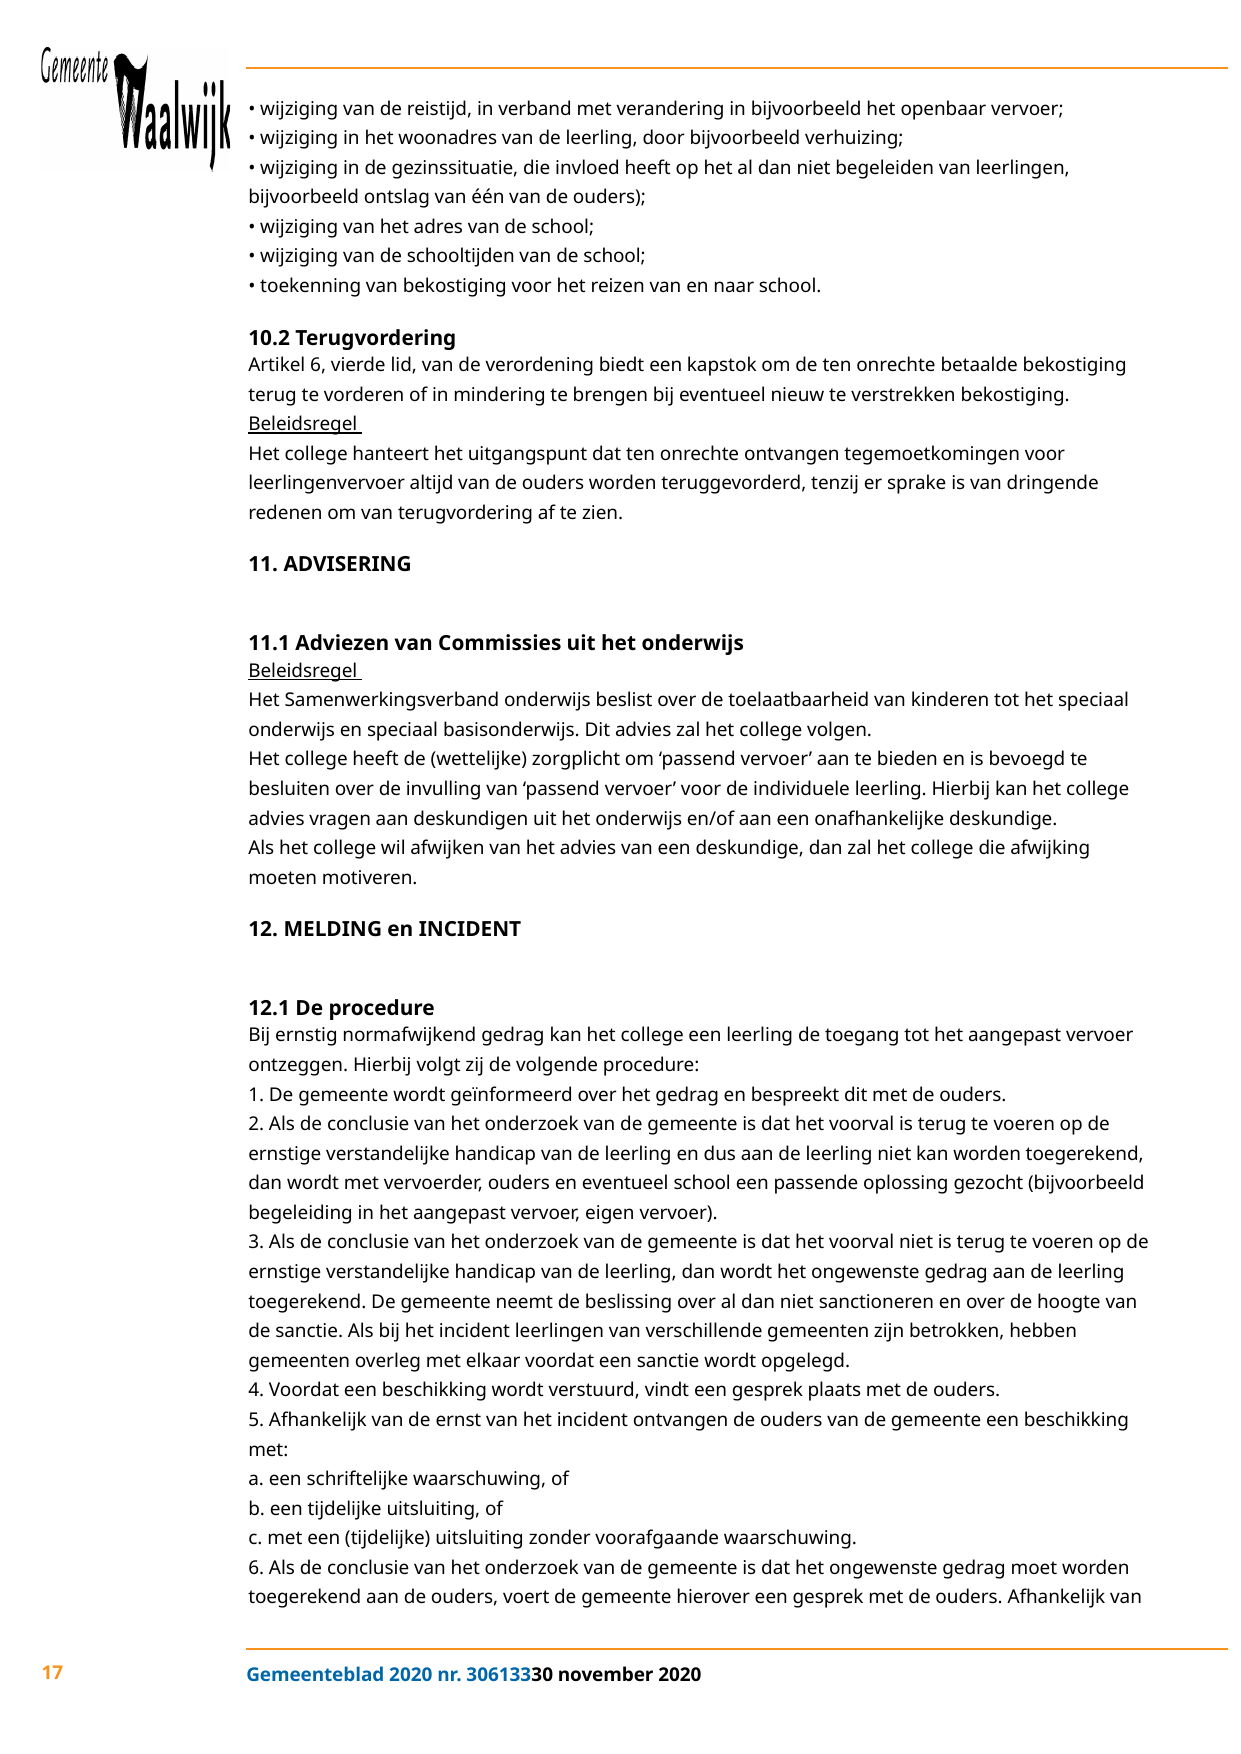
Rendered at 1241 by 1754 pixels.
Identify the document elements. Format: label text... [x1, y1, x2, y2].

text a. een schriftelijke waarschuwing, of [248, 1465, 1152, 1491]
text 1. De gemeente wordt geïnformeerd over het gedrag en bespreekt dit met de ouders. [248, 1081, 1152, 1106]
text • wijziging in het woonadres van de leerling, door bijvoorbeeld verhuizing; [248, 124, 1152, 150]
text 5. Afhankelijk van de ernst van het incident ontvangen de ouders van de gemeente een beschikking met: [248, 1406, 1152, 1461]
text 3. Als de conclusie van het onderzoek van de gemeente is dat het voorval niet is terug te voeren op de ernstige verstandelijke handicap van de leerling, dan wordt het ongewenste gedrag aan de leerling toegerekend. De gemeente neemt de beslissing over al dan niet sanctioneren en over de hoogte van de sanctie. Als bij het incident leerlingen van verschillende gemeenten zijn betrokken, hebben gemeenten overleg met elkaar voordat een sanctie wordt opgelegd. [248, 1229, 1152, 1373]
picture [41, 47, 231, 172]
text 12.1 De procedure [248, 993, 1152, 1022]
text c. met een (tijdelijke) uitsluiting zonder voorafgaande waarschuwing. [248, 1524, 1152, 1550]
text Het Samenwerkingsverband onderwijs beslist over de toelaatbaarheid van kinderen tot het speciaal onderwijs en speciaal basisonderwijs. Dit advies zal het college volgen. [248, 686, 1152, 742]
text 6. Als de conclusie van het onderzoek van de gemeente is dat het ongewenste gedrag moet worden toegerekend aan de ouders, voert de gemeente hierover een gesprek met de ouders. Afhankelijk van [248, 1554, 1152, 1609]
text Het college heeft de (wettelijke) zorgplicht om ‘passend vervoer’ aan te bieden en is bevoegd te besluiten over de invulling van ‘passend vervoer’ voor de individuele leerling. Hierbij kan het college advies vragen aan deskundigen uit het onderwijs en/of aan een onafhankelijke deskundige. [248, 746, 1152, 830]
text • wijziging van de schooltijden van de school; [248, 243, 1152, 268]
text b. een tijdelijke uitsluiting, of [248, 1495, 1152, 1521]
text Bij ernstig normafwijkend gedrag kan het college een leerling de toegang tot het aangepast vervoer ontzeggen. Hierbij volgt zij de volgende procedure: [248, 1022, 1152, 1077]
text 11. ADVISERING [248, 549, 1152, 578]
text Het college hanteert het uitgangspunt dat ten onrechte ontvangen tegemoetkomingen voor leerlingenvervoer altijd van de ouders worden teruggevorderd, tenzij er sprake is van dringende redenen om van terugvordering af te zien. [248, 440, 1152, 525]
text Beleidsregel [248, 657, 1152, 682]
text 11.1 Adviezen van Commissies uit het onderwijs [248, 628, 1152, 657]
text Artikel 6, vierde lid, van de verordening biedt een kapstok om de ten onrechte betaalde bekostiging terug te vorderen of in mindering te brengen bij eventueel nieuw te verstrekken bekostiging. [248, 351, 1152, 406]
text 4. Voordat een beschikking wordt verstuurd, vindt een gesprek plaats met de ouders. [248, 1377, 1152, 1402]
text Als het college wil afwijken van het advies van een deskundige, dan zal het college die afwijking moeten motiveren. [248, 834, 1152, 889]
text 10.2 Terugvordering [248, 323, 1152, 351]
text 12. MELDING en INCIDENT [248, 914, 1152, 943]
text 2. Als de conclusie van het onderzoek van de gemeente is dat het voorval is terug te voeren op de ernstige verstandelijke handicap van de leerling en dus aan de leerling niet kan worden toegerekend, dan wordt met vervoerder, ouders en eventueel school een passende oplossing gezocht (bijvoorbeeld begeleiding in het aangepast vervoer, eigen vervoer). [248, 1110, 1152, 1225]
text • wijziging in de gezinssituatie, die invloed heeft op het al dan niet begeleiden van leerlingen, bijvoorbeeld ontslag van één van de ouders); [248, 154, 1152, 209]
text Beleidsregel [248, 410, 1152, 436]
text • toekenning van bekostiging voor het reizen van en naar school. [248, 272, 1152, 298]
text • wijziging van het adres van de school; [248, 213, 1152, 239]
text • wijziging van de reistijd, in verband met verandering in bijvoorbeeld het openbaar vervoer; [248, 95, 1152, 121]
